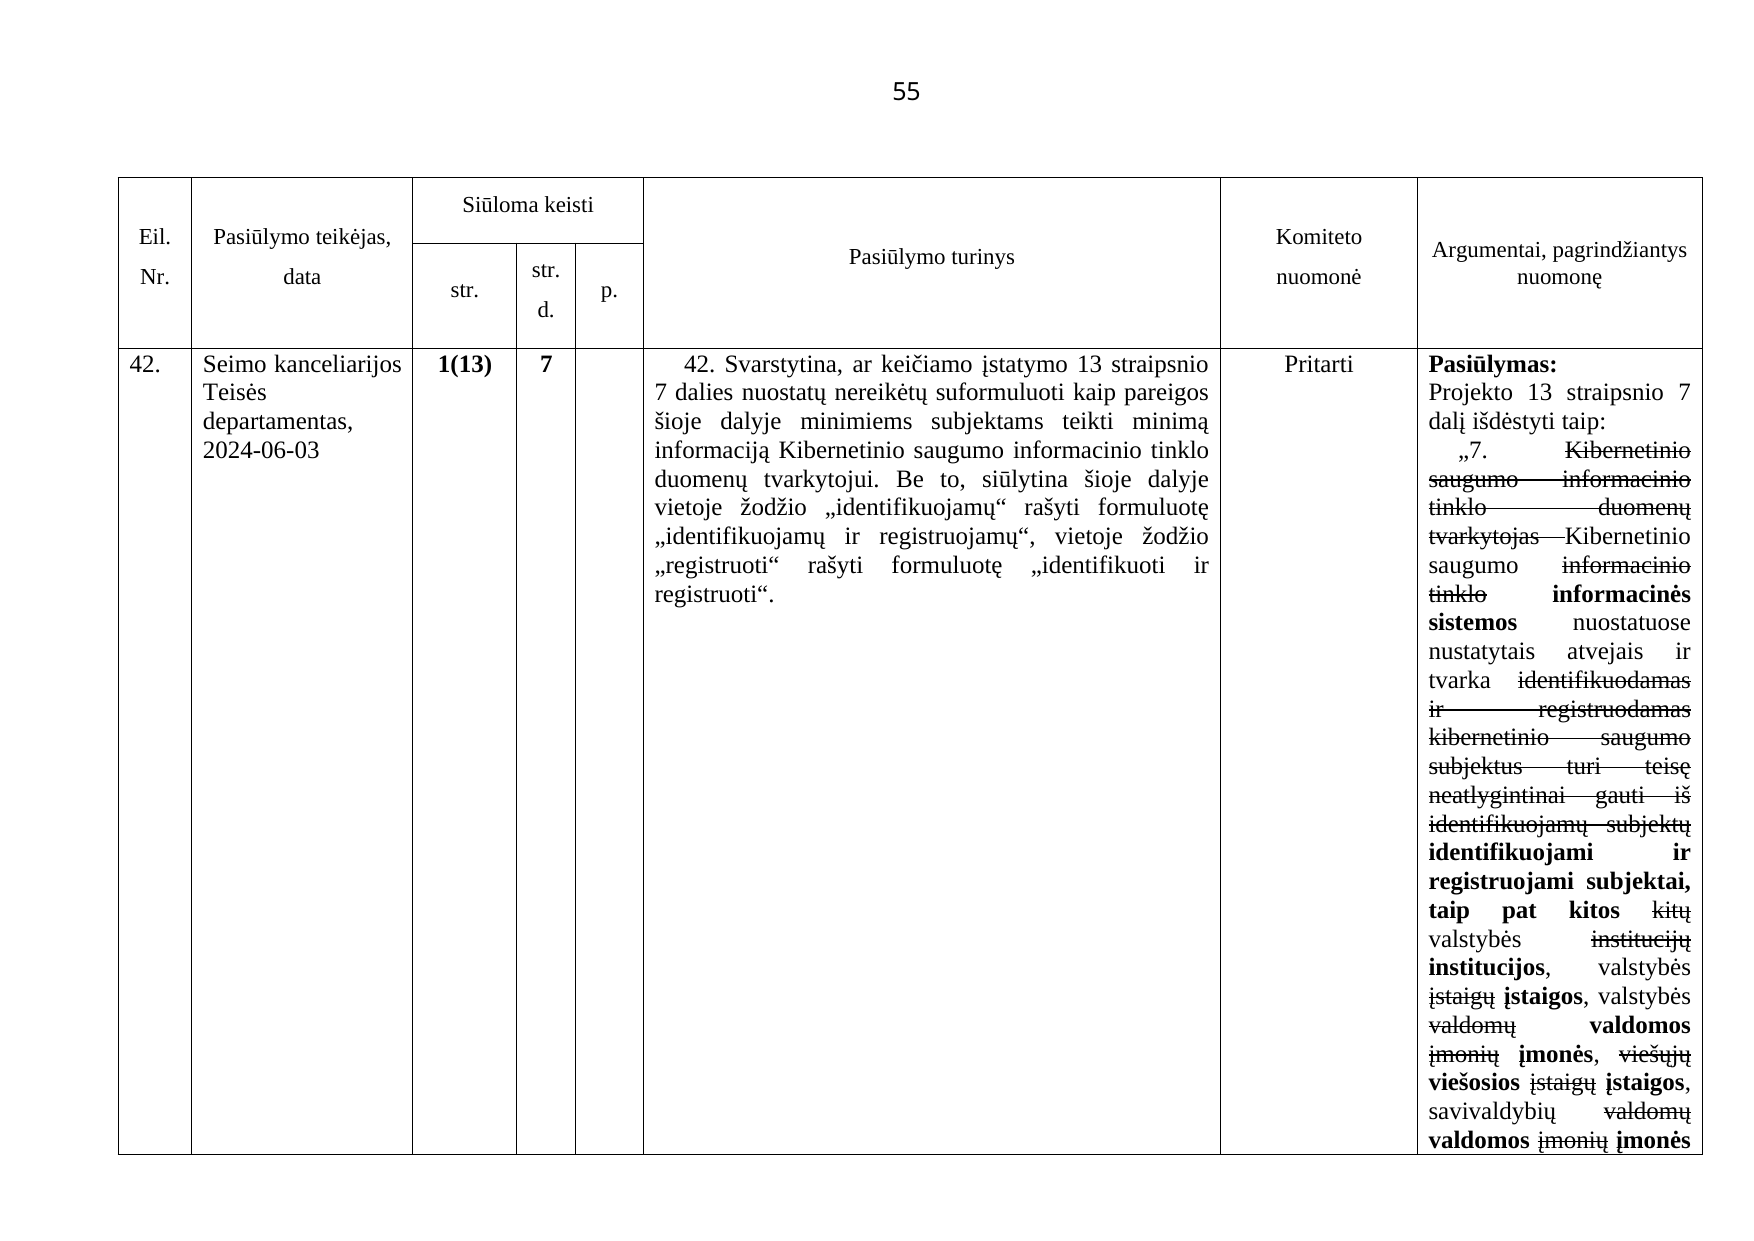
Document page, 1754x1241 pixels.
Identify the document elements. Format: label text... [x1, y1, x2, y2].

table_cell str. [413, 244, 516, 348]
table_cell Pritarti [1221, 349, 1417, 1154]
table_header Eil. Nr. [119, 178, 191, 348]
table_cell 42. Svarstytina, ar keičiamo įstatymo 13 straipsnio 7 dalies nuostatų nereikėtų suformuluoti kaip pareigos šioje dalyje minimiems subjektams teikti minimą informaciją Kibernetinio saugumo informacinio tinklo duomenų tvarkytojui. Be to, siūlytina šioje dalyje vietoje žodžio „identifikuojamų“ rašyti formuluotę „identifikuojamų ir registruojamų“, vietoje žodžio „registruoti“ rašyti formuluotę „identifikuoti ir registruoti“. [644, 349, 1220, 1154]
table_header Pasiūlymo turinys [644, 178, 1220, 348]
table_header Argumentai, pagrindžiantys nuomonę [1418, 178, 1702, 348]
table_cell 1(13) [413, 349, 516, 1154]
table_cell 7 [517, 349, 575, 1154]
table_header Pasiūlymo teikėjas, data [192, 178, 412, 348]
table_cell p. [576, 244, 643, 348]
table_header Komiteto nuomonė [1221, 178, 1417, 348]
table_header Siūloma keisti [413, 178, 643, 243]
table_cell [576, 349, 643, 1154]
table_cell str. d. [517, 244, 575, 348]
table_cell 42. [119, 349, 191, 1154]
table_cell Pasiūlymas: Projekto 13 straipsnio 7 dalį išdėstyti taip: „7. Kibernetinio saugumo informacinio tinklo duomenų tvarkytojas Kibernetinio saugumo informacinio tinklo informacinės sistemos nuostatuose nustatytais atvejais ir tvarka identifikuodamas ir registruodamas kibernetinio saugumo subjektus turi teisę neatlygintinai gauti iš identifikuojamų subjektų identifikuojami ir registruojami subjektai, taip pat kitos kitų valstybės institucijų institucijos, valstybės įstaigų įstaigos, valstybės valdomų valdomos įmonių įmonės, viešųjų viešosios įstaigų įstaigos, savivaldybių valdomų valdomos įmonių įmonės [1418, 349, 1702, 1154]
table_cell Seimo kanceliarijos Teisės departamentas, 2024-06-03 [192, 349, 412, 1154]
